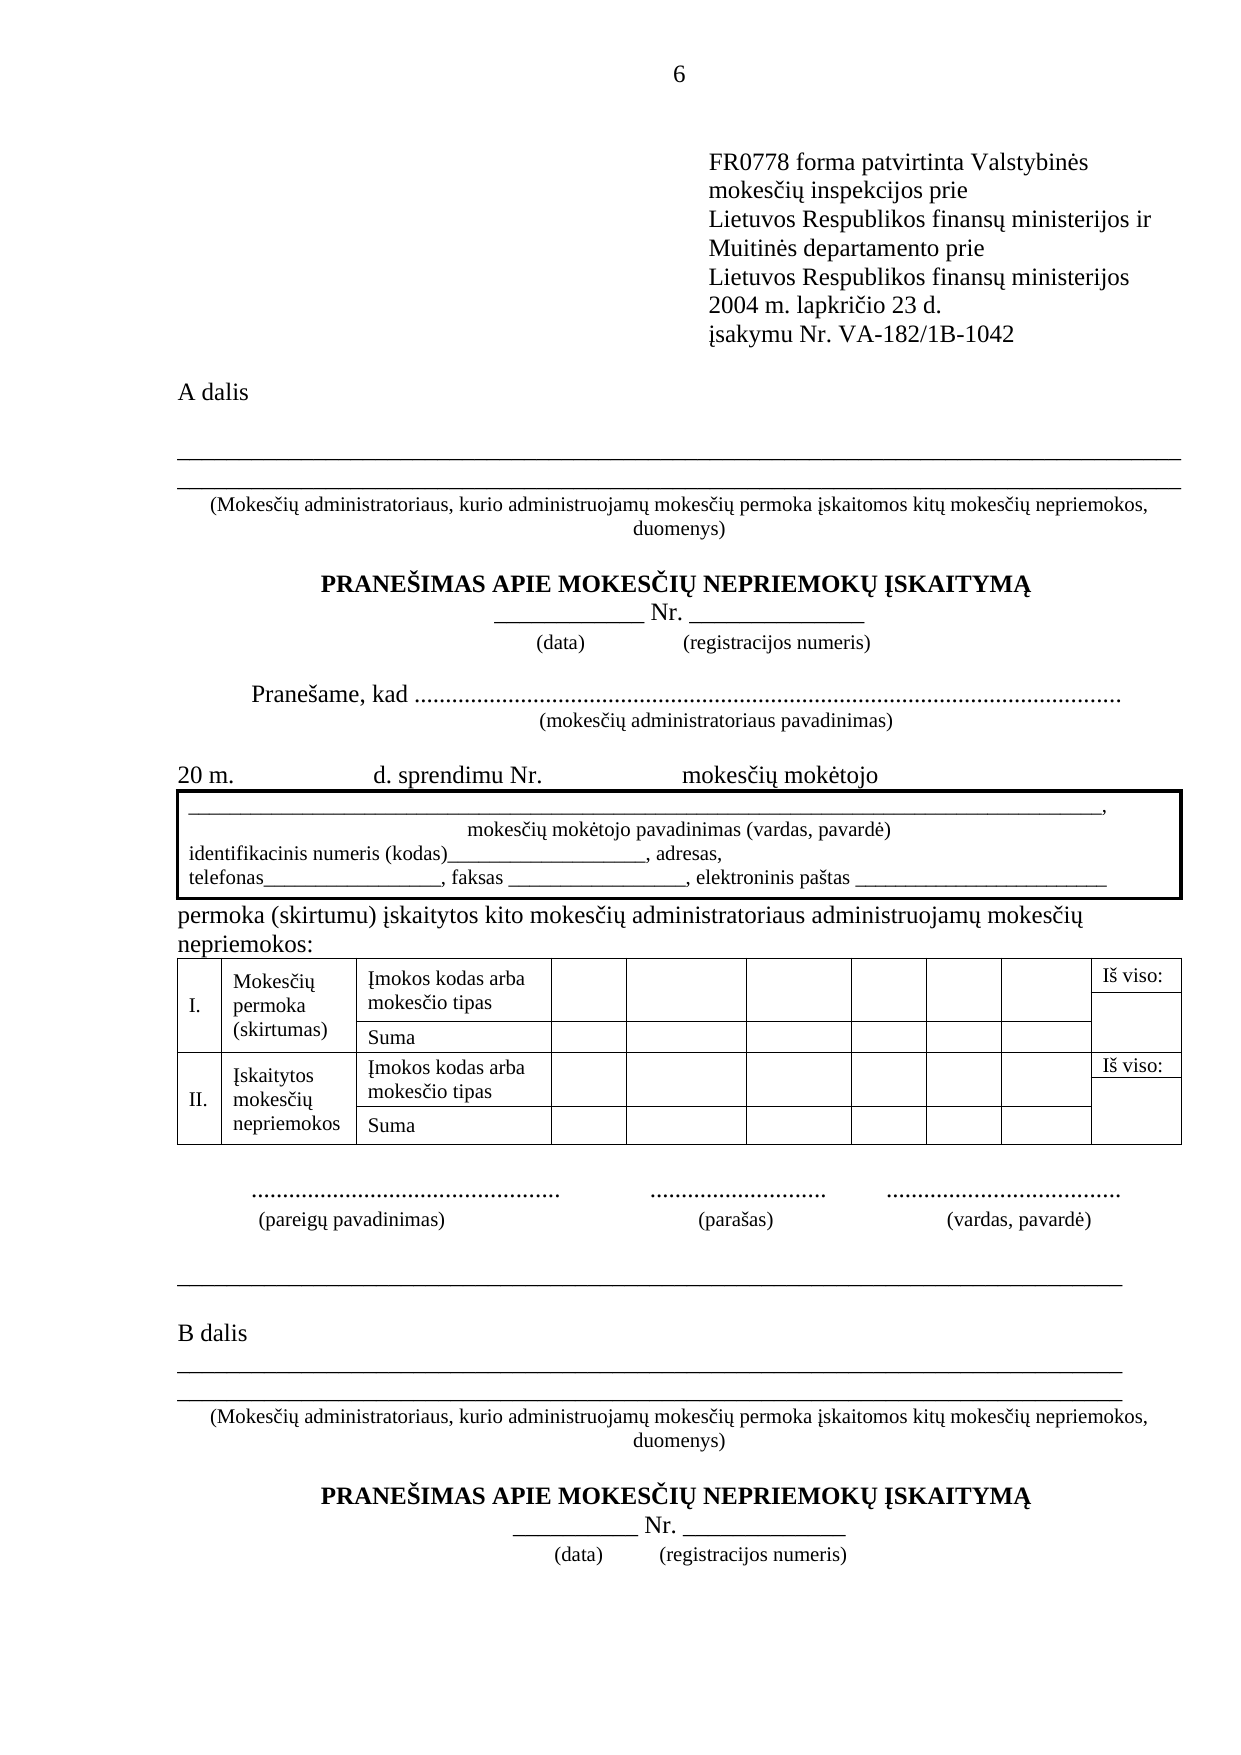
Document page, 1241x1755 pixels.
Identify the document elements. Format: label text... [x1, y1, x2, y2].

text permoka (skirtumu) įskaitytos kito mokesčių administratoriaus administruojamų mokesčių nepriemokos: [177, 900, 1181, 958]
text Muitinės departamento prie [177, 233, 1181, 262]
table_header [627, 959, 746, 1021]
table_header I. [178, 959, 221, 1052]
table_cell [1092, 1078, 1181, 1144]
table_cell Įmokos kodas arba mokesčio tipas [357, 1053, 551, 1106]
text Pranešame, kad [177, 679, 1181, 708]
table_header [927, 959, 1001, 1021]
table_header Įmokos kodas arba mokesčio tipas [357, 959, 551, 1021]
text FR0778 forma patvirtinta Valstybinės [709, 147, 1181, 176]
table_cell [747, 1022, 851, 1052]
table_header [747, 959, 851, 1021]
text ____________ Nr. ______________ [177, 597, 1181, 626]
text įsakymu Nr. VA-182/1B-1042 [177, 319, 1181, 348]
table_cell [1002, 1022, 1091, 1052]
table_cell [552, 1053, 626, 1106]
table_cell [552, 1022, 626, 1052]
table_cell [927, 1053, 1001, 1106]
text __________ Nr. _____________ [177, 1510, 1181, 1538]
table_header Mokesčių permoka (skirtumas) [222, 959, 356, 1052]
text PRANEŠIMAS APIE MOKESČIŲ NEPRIEMOKŲ ĮSKAITYMĄ [177, 1481, 1181, 1510]
table_cell [1002, 1053, 1091, 1106]
table_cell Suma [357, 1022, 551, 1052]
table_cell [627, 1053, 746, 1106]
text 2004 m. lapkričio 23 d. [177, 291, 1181, 319]
text (pareigų pavadinimas) (parašas) (vardas, pavardė) [177, 1203, 1181, 1232]
table_header [1002, 959, 1091, 1021]
text Lietuvos Respublikos finansų ministerijos ir [177, 204, 1181, 233]
table_cell [1092, 993, 1181, 1052]
table_cell Suma [357, 1107, 551, 1144]
text A dalis [177, 377, 1181, 406]
text B dalis [177, 1318, 1181, 1347]
table_header Iš viso: [1092, 959, 1181, 992]
table_cell [627, 1107, 746, 1144]
table_cell II. [178, 1053, 221, 1144]
text (data) (registracijos numeris) [177, 1538, 1181, 1567]
text Lietuvos Respublikos finansų ministerijos [177, 262, 1181, 291]
table_cell Įskaitytos mokesčių nepriemokos [222, 1053, 356, 1144]
table_cell [747, 1053, 851, 1106]
table_cell [927, 1107, 1001, 1144]
table_cell [852, 1053, 926, 1106]
text 20 m. d. sprendimu Nr. mokesčių mokėtojo [177, 761, 1181, 789]
text (Mokesčių administratoriaus, kurio administruojamų mokesčių permoka įskaitomos kitų mokesčių nepriemokos, duomenys) [177, 1404, 1181, 1452]
table_cell Iš viso: [1092, 1053, 1181, 1077]
table_cell [852, 1107, 926, 1144]
table_cell [1002, 1107, 1091, 1144]
table_cell [852, 1022, 926, 1052]
table_header , mokesčių mokėtojo pavadinimas (vardas, pavardė) identifikacinis numeris (kodas)___________________, adresas, telefonas_________________, faksas _________________, elektroninis paštas [179, 793, 1179, 897]
text (data) (registracijos numeris) [177, 626, 1181, 655]
text (Mokesčių administratoriaus, kurio administruojamų mokesčių permoka įskaitomos kitų mokesčių nepriemokos, duomenys) [177, 492, 1181, 540]
table_header [852, 959, 926, 1021]
table_cell [627, 1022, 746, 1052]
table_header [552, 959, 626, 1021]
table_cell [552, 1107, 626, 1144]
text PRANEŠIMAS APIE MOKESČIŲ NEPRIEMOKŲ ĮSKAITYMĄ [177, 569, 1181, 597]
text (mokesčių administratoriaus pavadinimas) [177, 708, 1181, 732]
text mokesčių inspekcijos prie [177, 176, 1181, 204]
table_cell [747, 1107, 851, 1144]
table_cell [927, 1022, 1001, 1052]
